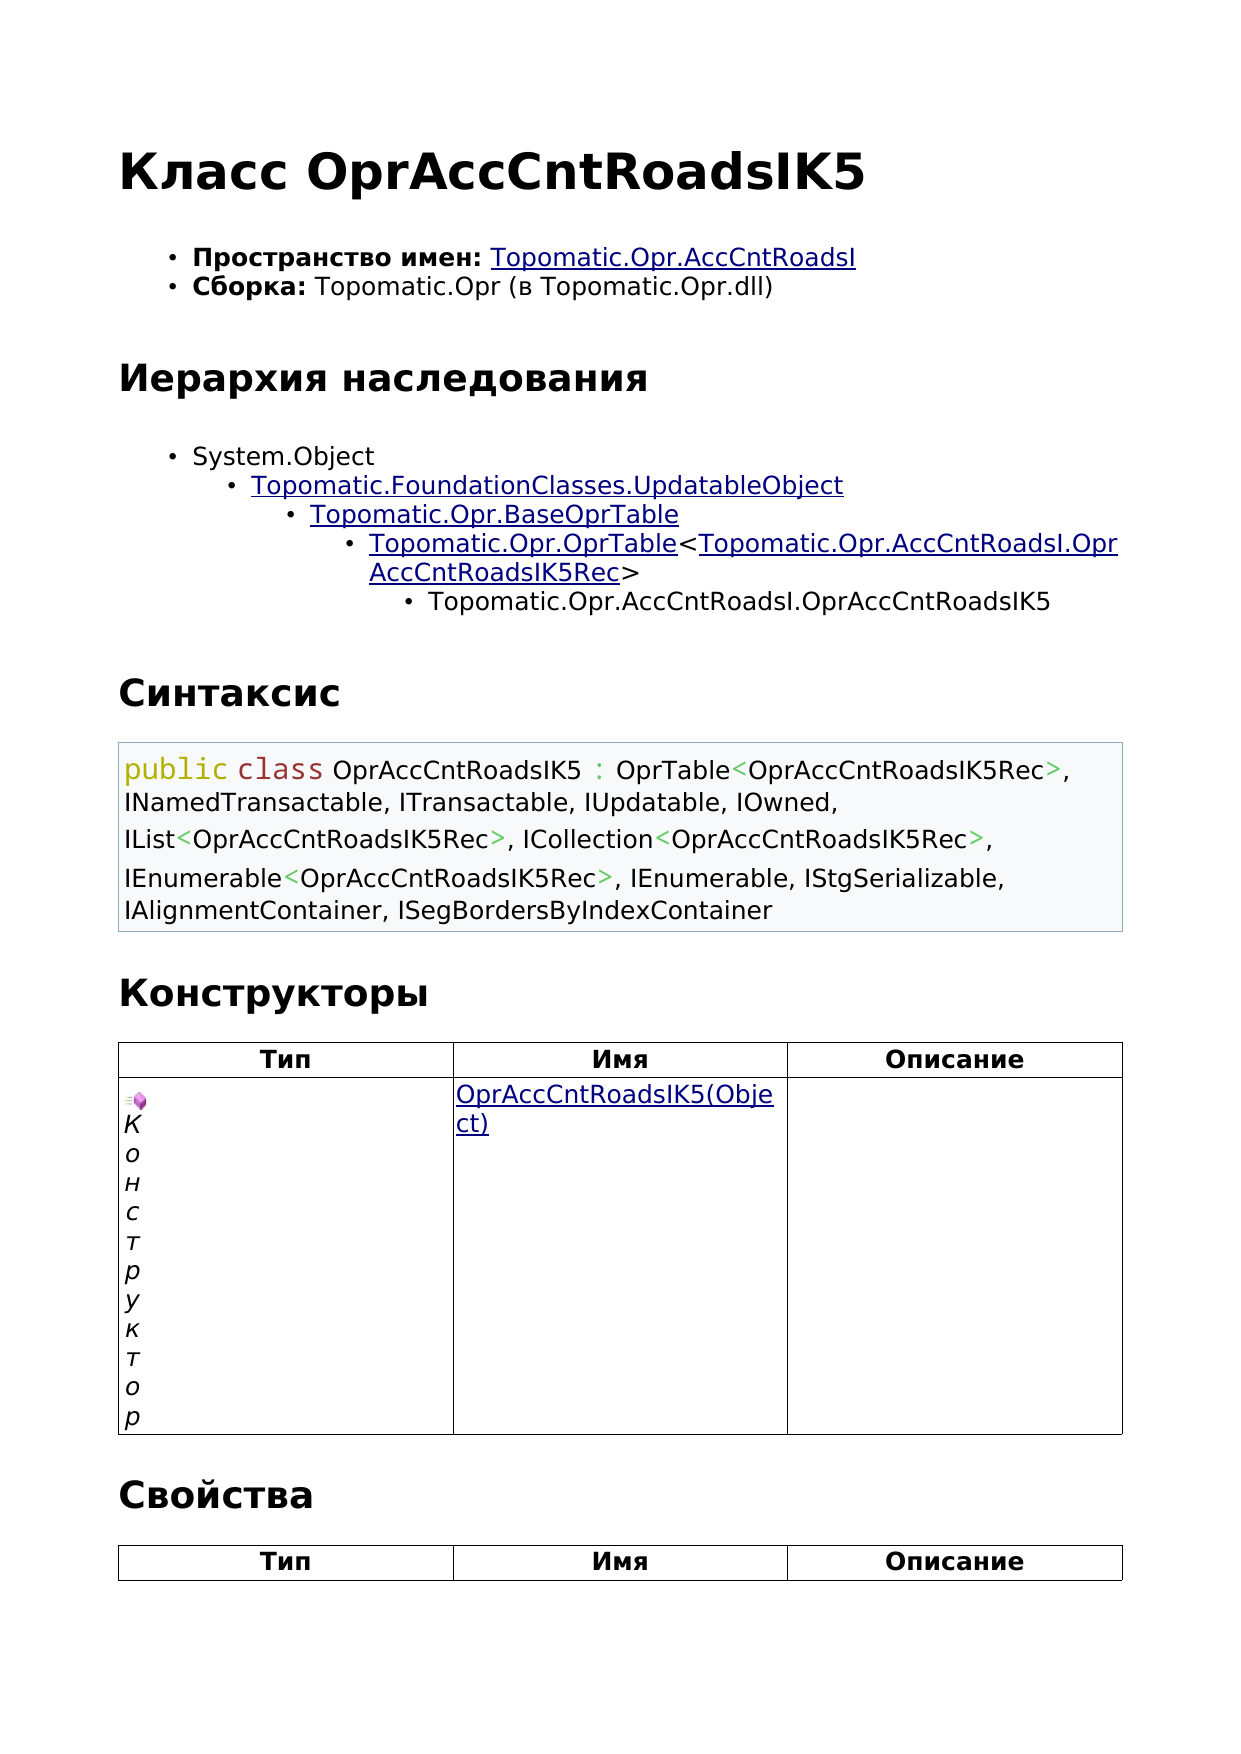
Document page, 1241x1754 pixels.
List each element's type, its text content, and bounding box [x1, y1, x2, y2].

subtitle Класс OprAccCntRoadsIK5 [118, 143, 1122, 201]
list Topomatic.Opr.AccCntRoadsI.OprAccCntRoadsIK5 [413, 588, 1122, 617]
list Сборка: Topomatic.Opr (в Topomatic.Opr.dll) [177, 272, 1122, 302]
table_cell [119, 1078, 453, 1434]
table_header Описание [788, 1043, 1122, 1077]
picture [121, 1092, 147, 1110]
table_header Описание [788, 1546, 1122, 1580]
table_header public class OprAccCntRoadsIK5 : OprTable<OprAccCntRoadsIK5Rec>, INamedTransactable, ITransactable, IUpdatable, IOwned, IList<OprAccCntRoadsIK5Rec>, ICollection<OprAccCntRoadsIK5Rec>, IEnumerable<OprAccCntRoadsIK5Rec>, IEnumerable, IStgSerializable, IAlignmentContainer, ISegBordersByIndexContainer [119, 743, 1122, 931]
subtitle Синтаксис [118, 671, 1122, 715]
subtitle Конструкторы [118, 971, 1122, 1015]
list Topomatic.Opr.OprTable<Topomatic.Opr.AccCntRoadsI.OprAccCntRoadsIK5Rec> [354, 529, 1122, 588]
table_cell [788, 1078, 1122, 1434]
subtitle Иерархия наследования [118, 356, 1122, 400]
table_header Тип [119, 1043, 453, 1077]
table_cell OprAccCntRoadsIK5(Object) [454, 1078, 787, 1434]
list Topomatic.Opr.BaseOprTable [295, 500, 1122, 529]
list Пространство имен: Topomatic.Opr.AccCntRoadsI [177, 243, 1122, 272]
subtitle Свойства [118, 1474, 1122, 1517]
list System.Object [177, 442, 1122, 471]
table_header Имя [454, 1043, 787, 1077]
table_header Тип [119, 1546, 453, 1580]
list Topomatic.FoundationClasses.UpdatableObject [236, 471, 1122, 500]
table_header Имя [454, 1546, 787, 1580]
